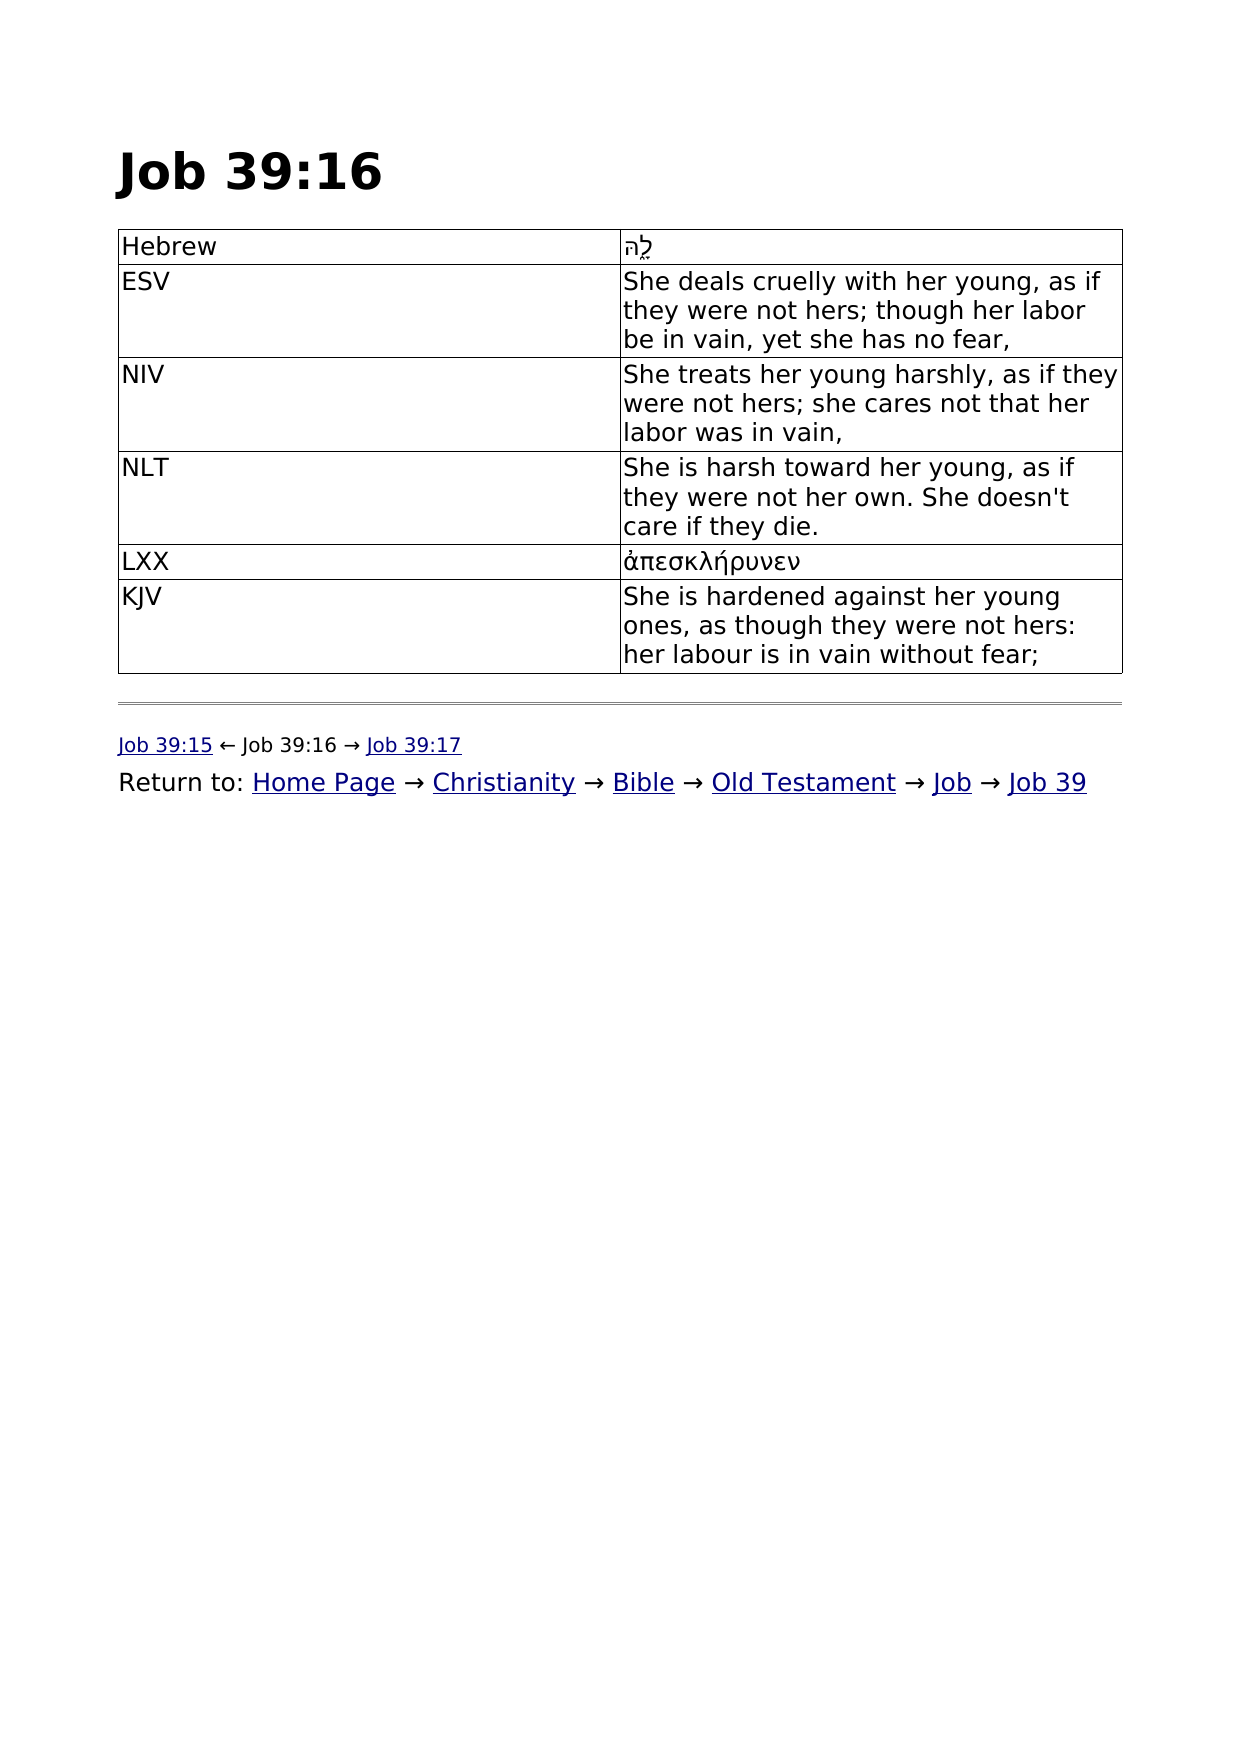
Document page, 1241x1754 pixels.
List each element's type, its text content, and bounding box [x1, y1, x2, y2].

table_cell She treats her young harshly, as if they were not hers; she cares not that her labor was in vain, [621, 358, 1122, 451]
table_cell ESV [119, 265, 620, 357]
text Job 39:15 ← Job 39:16 → Job 39:17 [118, 734, 1122, 768]
table_cell She deals cruelly with her young, as if they were not hers; though her labor be in vain, yet she has no fear, [621, 265, 1122, 357]
table_cell LXX [119, 545, 620, 579]
table_cell KJV [119, 580, 620, 673]
subtitle Job 39:16 [118, 143, 1122, 201]
table_cell NLT [119, 452, 620, 544]
table_header Hebrew [119, 230, 620, 264]
table_cell She is harsh toward her young, as if they were not her own. She doesn't care if they die. [621, 452, 1122, 544]
table_cell ἀπεσκλήρυνεν [621, 545, 1122, 579]
table_cell She is hardened against her young ones, as though they were not hers: her labour is in vain without fear; [621, 580, 1122, 673]
table_header לָ֑הּ [621, 230, 1122, 264]
text Return to: Home Page → Christianity → Bible → Old Testament → Job → Job 39 [118, 768, 1122, 797]
table_cell NIV [119, 358, 620, 451]
